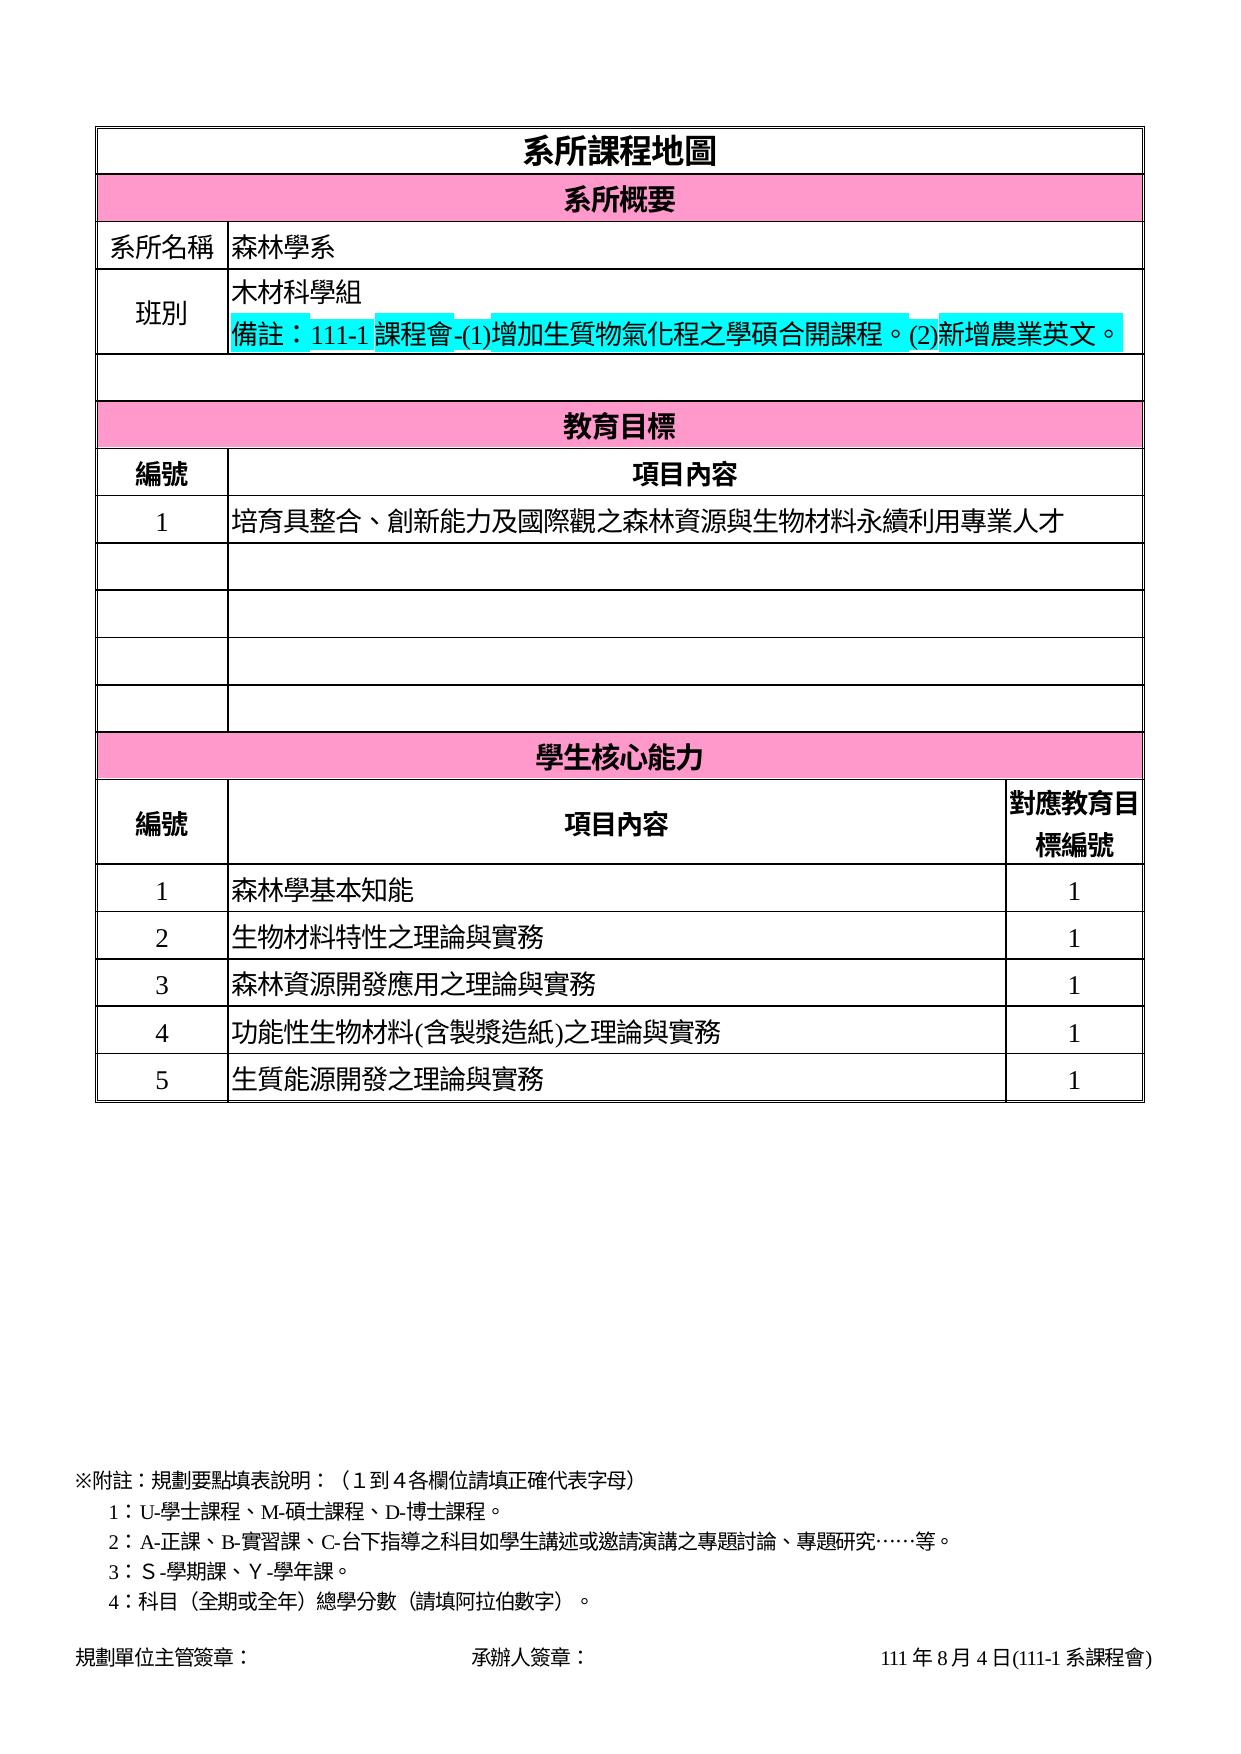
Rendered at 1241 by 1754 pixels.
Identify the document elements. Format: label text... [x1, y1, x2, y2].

table_cell 教育目標 [98, 402, 1142, 447]
table_cell 培育具整合、創新能力及國際觀之森林資源與生物材料永續利用專業人才 [229, 496, 1142, 542]
table_cell 編號 [98, 449, 227, 495]
table_cell 1 [98, 496, 227, 542]
table_cell 1 [1007, 1054, 1142, 1100]
table_cell 木材科學組 備註：111-1課程會-(1)增加生質物氣化程之學碩合開課程。(2)新增農業英文。 [229, 270, 1142, 353]
table_cell 5 [98, 1054, 227, 1100]
table_cell [98, 638, 227, 684]
table_cell [229, 686, 1142, 731]
table_cell 編號 [98, 780, 227, 863]
table_cell 1 [1007, 865, 1142, 911]
table_cell [98, 591, 227, 637]
table_cell 項目內容 [229, 780, 1005, 863]
table_cell [98, 686, 227, 731]
table_cell 對應教育目標編號 [1007, 780, 1142, 863]
table_cell [98, 544, 227, 589]
table_cell [229, 544, 1142, 589]
table_cell [229, 638, 1142, 684]
table_cell 系所概要 [98, 175, 1142, 221]
table_cell 森林學基本知能 [229, 865, 1005, 911]
table_cell 1 [1007, 912, 1142, 958]
table_cell 1 [98, 865, 227, 911]
table_cell [98, 355, 1142, 400]
table_cell 班別 [98, 270, 227, 353]
table_cell 3 [98, 960, 227, 1005]
table_cell [229, 591, 1142, 637]
table_cell 森林學系 [229, 222, 1142, 268]
table_cell 1 [1007, 1007, 1142, 1052]
table_cell 功能性生物材料(含製漿造紙)之理論與實務 [229, 1007, 1005, 1052]
table_cell 學生核心能力 [98, 733, 1142, 778]
table_cell 系所名稱 [98, 222, 227, 268]
table_cell 2 [98, 912, 227, 958]
table_cell 森林資源開發應用之理論與實務 [229, 960, 1005, 1005]
table_cell 4 [98, 1007, 227, 1052]
table_header 系所課程地圖 [98, 129, 1142, 173]
table_cell 生物材料特性之理論與實務 [229, 912, 1005, 958]
table_cell 生質能源開發之理論與實務 [229, 1054, 1005, 1100]
table_cell 項目內容 [229, 449, 1142, 495]
table_cell 1 [1007, 960, 1142, 1005]
